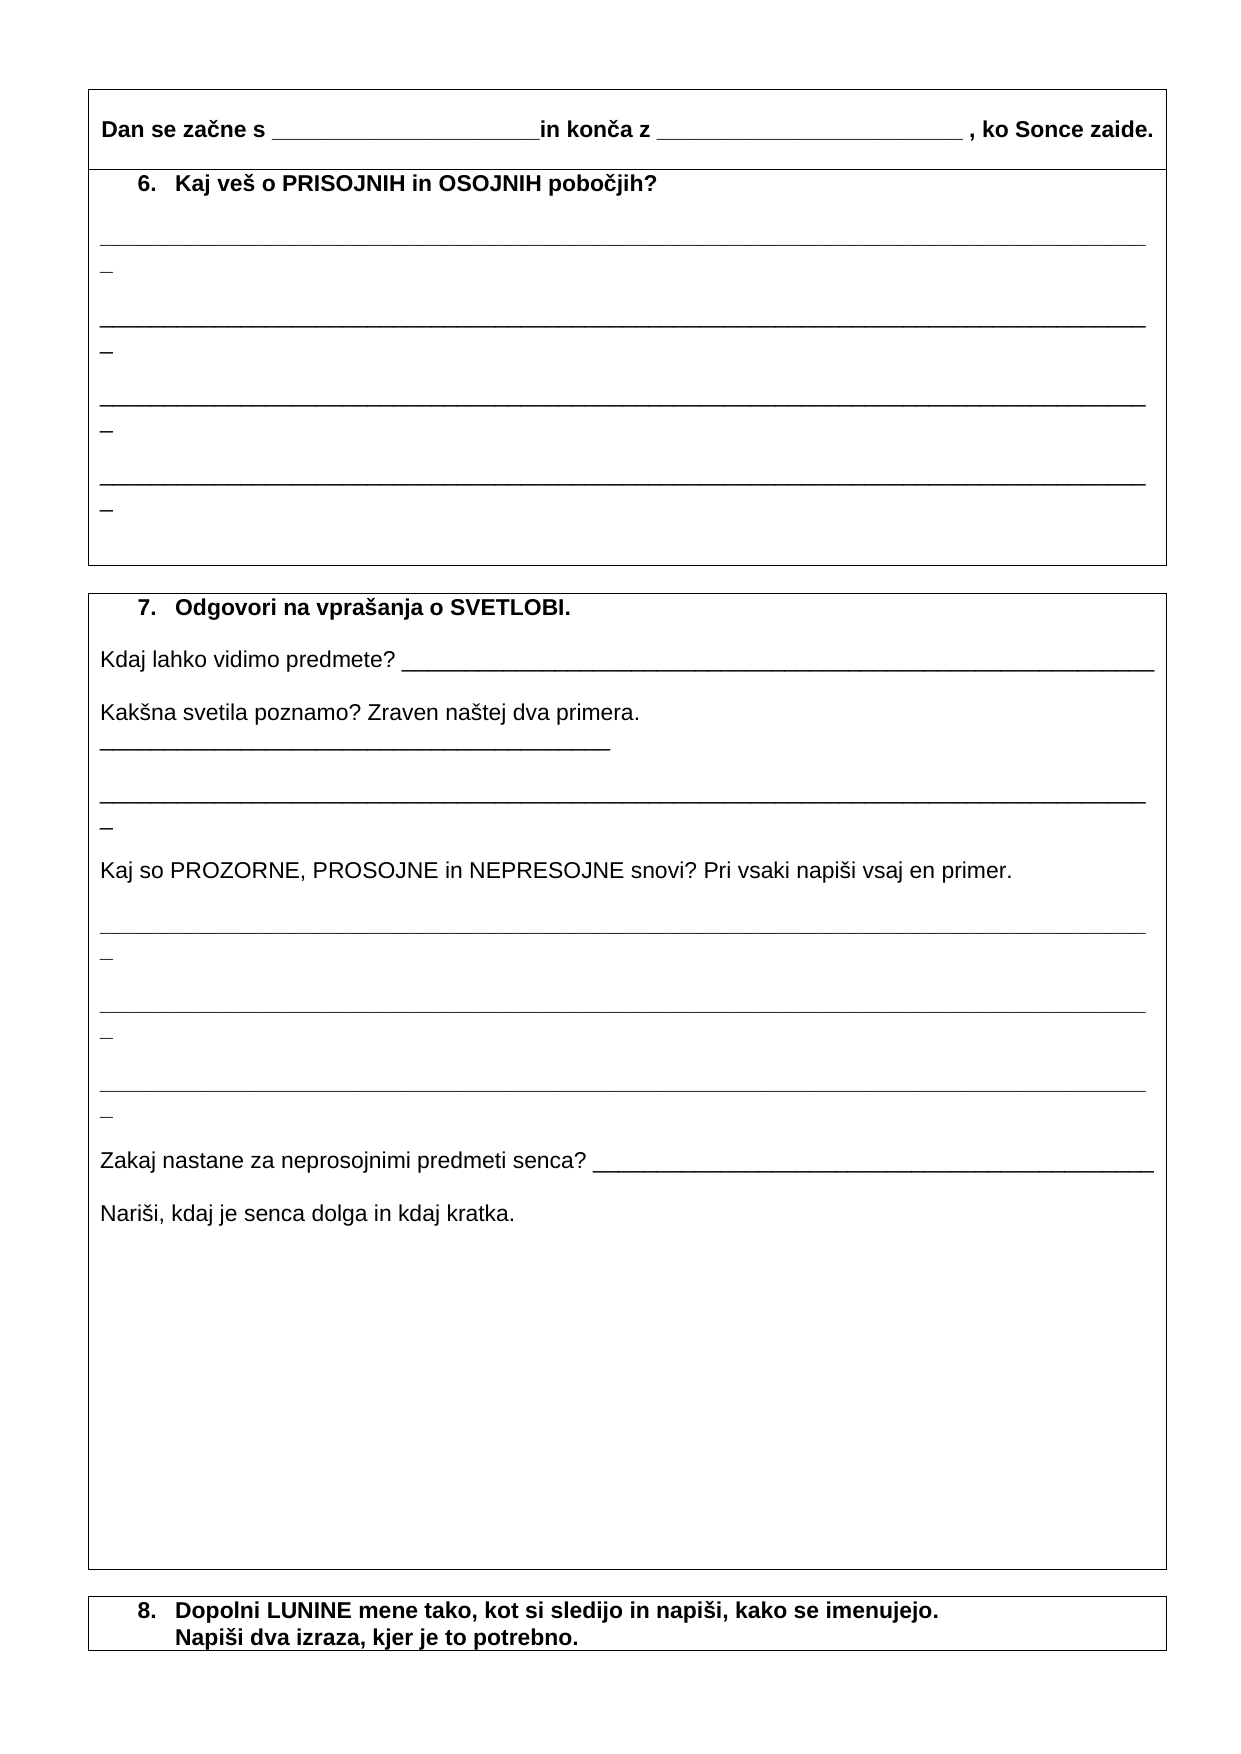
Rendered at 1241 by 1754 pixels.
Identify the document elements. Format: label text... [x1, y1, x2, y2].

table_header Odgovori na vprašanja o SVETLOBI. Kdaj lahko vidimo predmete? ___________________________________________________________ Kakšna svetila poznamo? Zraven naštej dva primera. ________________________________________ ___________________________________________________________________________________ Kaj so PROZORNE, PROSOJNE in NEPRESOJNE snovi? Pri vsaki napiši vsaj en primer. ___________________________________________________________________________________ ___________________________________________________________________________________ ___________________________________________________________________________________ Zakaj nastane za neprosojnimi predmeti senca? ____________________________________________ Nariši, kdaj je senca dolga in kdaj kratka. [89, 594, 1166, 1569]
table_header Dopolni LUNINE mene tako, kot si sledijo in napiši, kako se imenujejo. Napiši dva izraza, kjer je to potrebno. Dopolni skico. Nariši poševno os in ekvator. Označi POLETJE IN ZIMO na SEVERNI polobli. SONCE Zakaj nastanejo letni časi? ___________________________________________________________________________________ ___________________________________________________________________________________ ___________________________________________________________________________________ Kaj pa ob ekvatorju? _________________________________________________________________________ [89, 1597, 1166, 1650]
table_header Dan se začne s _____________________in konča z ________________________ , ko Sonce zaide. [89, 90, 1166, 169]
table_cell Kaj veš o PRISOJNIH in OSOJNIH pobočjih? ___________________________________________________________________________________ ___________________________________________________________________________________ ___________________________________________________________________________________ ___________________________________________________________________________________ [89, 170, 1166, 565]
